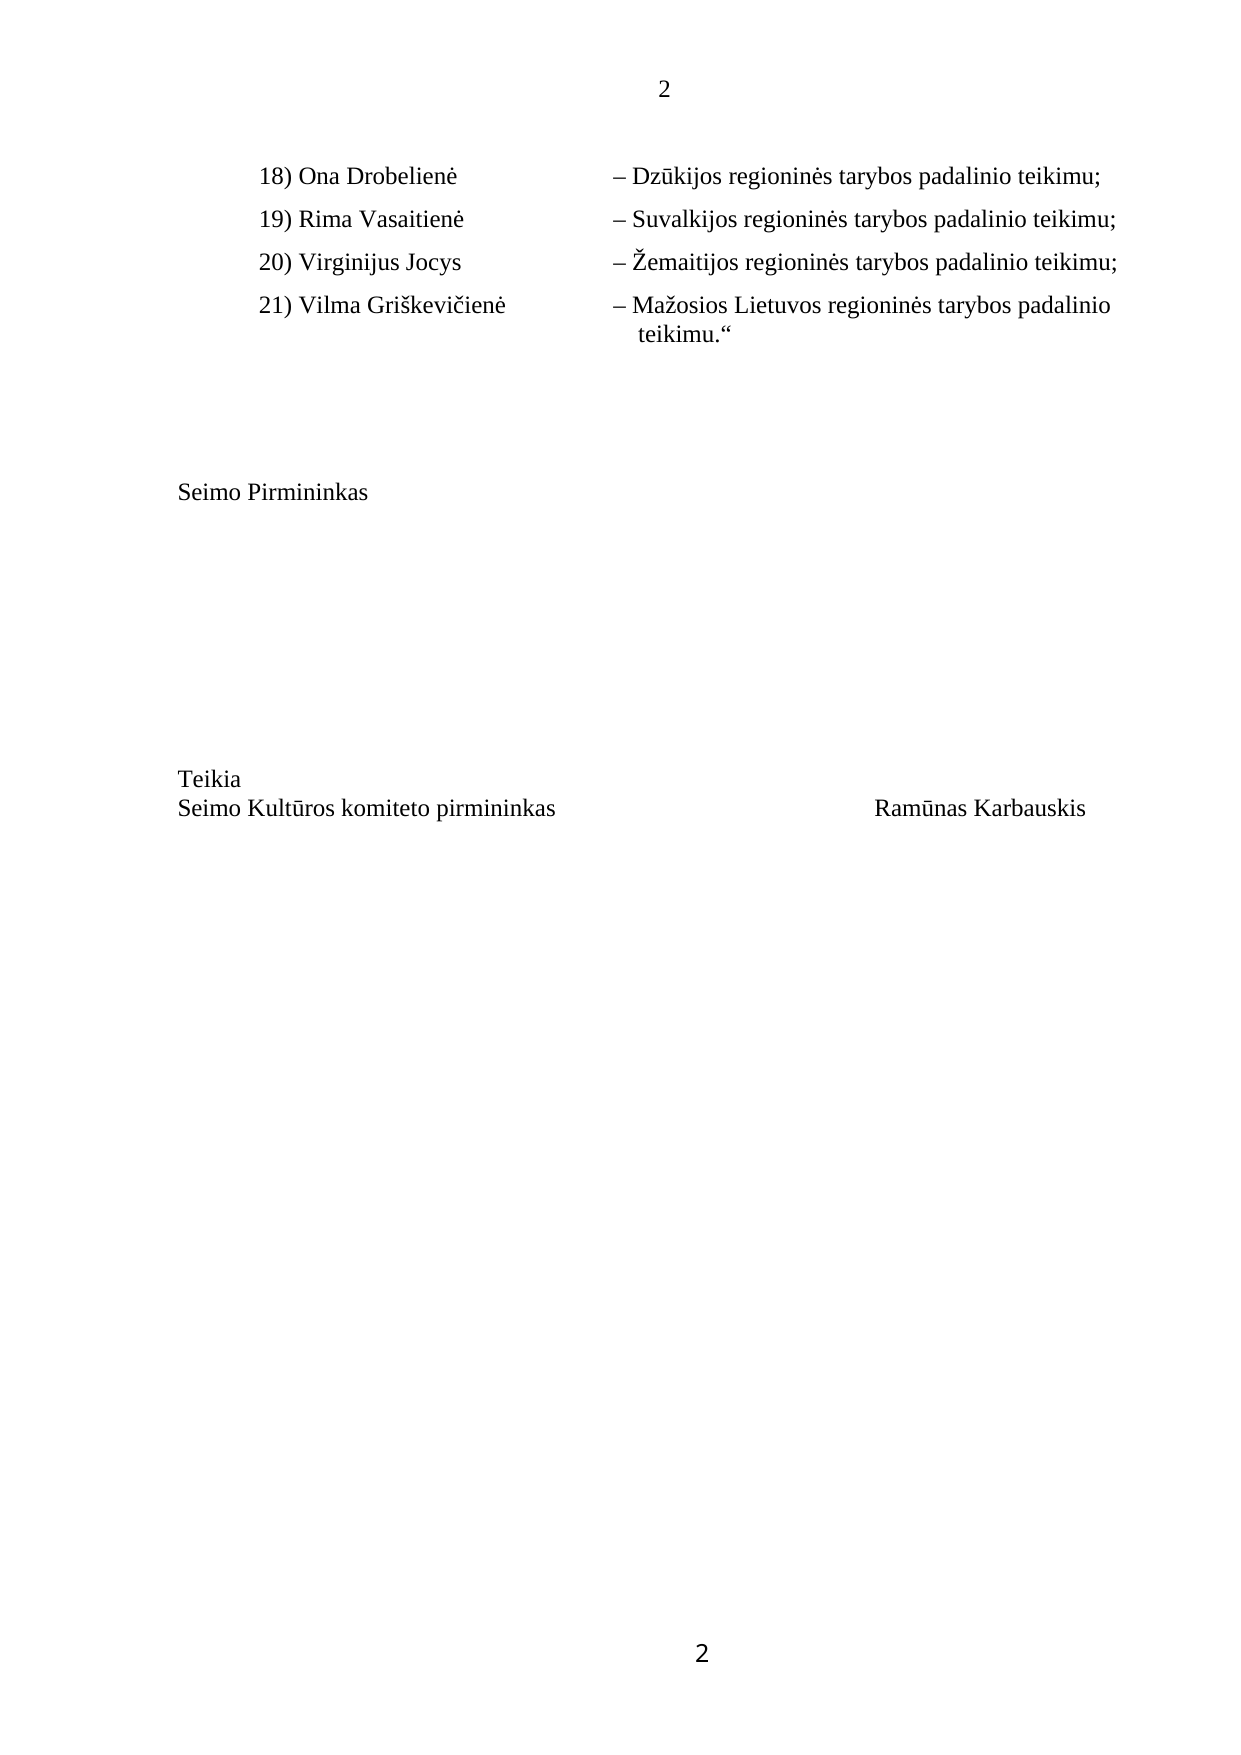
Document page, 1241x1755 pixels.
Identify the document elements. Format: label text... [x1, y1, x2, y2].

text Teikia [177, 764, 1152, 793]
text Seimo Pirmininkas [177, 477, 1152, 506]
table_cell 19) Rima Vasaitienė [248, 204, 602, 247]
text Seimo Kultūros komiteto pirmininkas Ramūnas Karbauskis [177, 793, 1152, 822]
table_cell – Dzūkijos regioninės tarybos padalinio teikimu; [602, 161, 1174, 204]
table_cell – Suvalkijos regioninės tarybos padalinio teikimu; [602, 204, 1174, 247]
table_cell – Žemaitijos regioninės tarybos padalinio teikimu; [602, 247, 1174, 290]
table_cell [248, 118, 602, 161]
table_cell [602, 118, 1174, 161]
table_cell 18) Ona Drobelienė [248, 161, 602, 204]
table_cell – Mažosios Lietuvos regioninės tarybos padalinio teikimu.“ [602, 290, 1174, 348]
table_cell 20) Virginijus Jocys [248, 247, 602, 290]
table_cell 21) Vilma Griškevičienė [248, 290, 602, 348]
